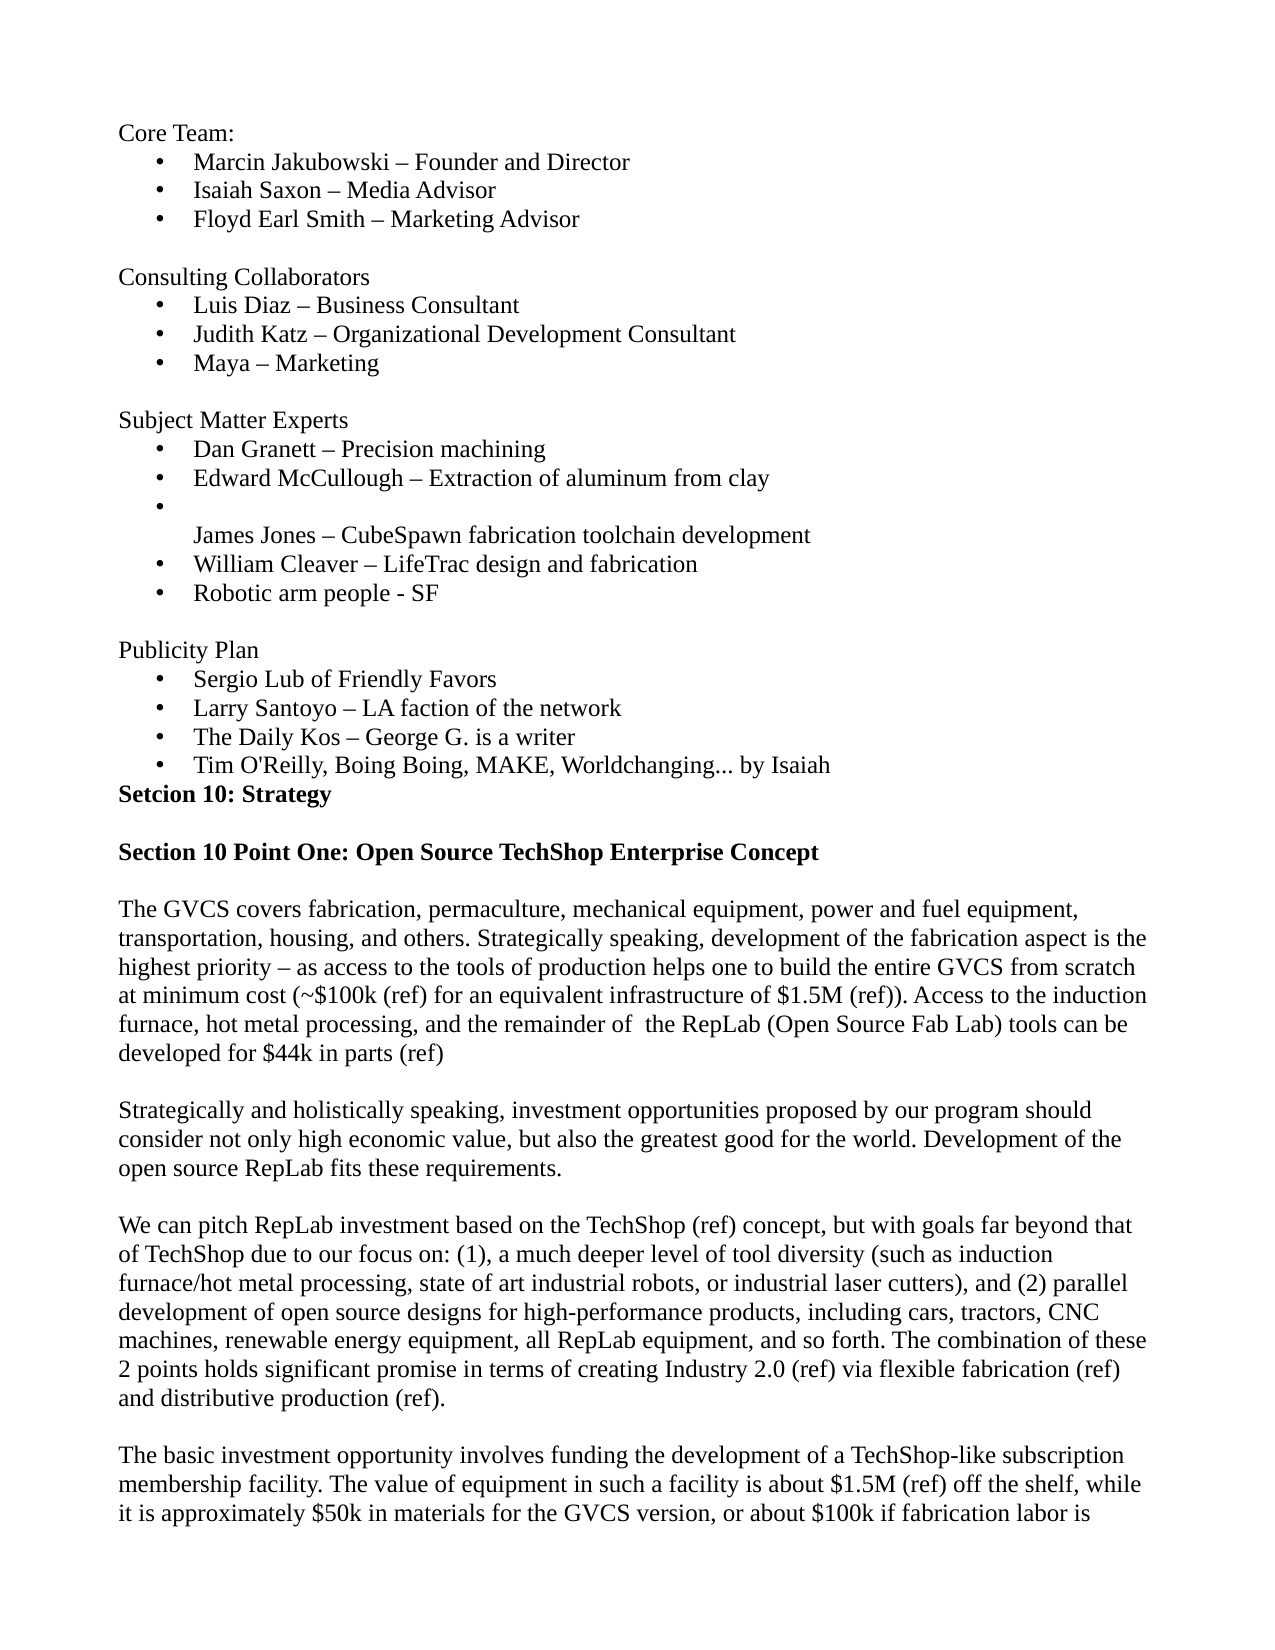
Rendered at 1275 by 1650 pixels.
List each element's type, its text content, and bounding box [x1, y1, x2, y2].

text Consulting Collaborators [118, 262, 1157, 291]
list James Jones – CubeSpawn fabrication toolchain development [156, 521, 1157, 549]
text We can pitch RepLab investment based on the TechShop (ref) concept, but with goals far beyond that of TechShop due to our focus on: (1), a much deeper level of tool diversity (such as induction furnace/hot metal processing, state of art industrial robots, or industrial laser cutters), and (2) parallel development of open source designs for high-performance products, including cars, tractors, CNC machines, renewable energy equipment, all RepLab equipment, and so forth. The combination of these 2 points holds significant promise in terms of creating Industry 2.0 (ref) via flexible fabrication (ref) and distributive production (ref). [118, 1211, 1157, 1412]
text Publicity Plan [118, 636, 1157, 664]
list Marcin Jakubowski – Founder and Director [156, 147, 1157, 176]
text Strategically and holistically speaking, investment opportunities proposed by our program should consider not only high economic value, but also the greatest good for the world. Development of the open source RepLab fits these requirements. [118, 1096, 1157, 1182]
list Larry Santoyo – LA faction of the network [156, 693, 1157, 722]
list Isaiah Saxon – Media Advisor [156, 176, 1157, 204]
text Core Team: [118, 118, 1157, 147]
list William Cleaver – LifeTrac design and fabrication [156, 549, 1157, 578]
list Judith Katz – Organizational Development Consultant [156, 319, 1157, 348]
list Dan Granett – Precision machining [156, 434, 1157, 463]
text Setcion 10: Strategy [118, 779, 1157, 808]
list Luis Diaz – Business Consultant [156, 291, 1157, 319]
list Robotic arm people - SF [156, 578, 1157, 607]
list Floyd Earl Smith – Marketing Advisor [156, 204, 1157, 233]
text Section 10 Point One: Open Source TechShop Enterprise Concept [118, 837, 1157, 866]
list Maya – Marketing [156, 348, 1157, 377]
text Subject Matter Experts [118, 406, 1157, 434]
list The Daily Kos – George G. is a writer [156, 722, 1157, 751]
text The basic investment opportunity involves funding the development of a TechShop-like subscription membership facility. The value of equipment in such a facility is about $1.5M (ref) off the shelf, while it is approximately $50k in materials for the GVCS version, or about $100k if fabrication labor is [118, 1441, 1157, 1527]
text The GVCS covers fabrication, permaculture, mechanical equipment, power and fuel equipment, transportation, housing, and others. Strategically speaking, development of the fabrication aspect is the highest priority – as access to the tools of production helps one to build the entire GVCS from scratch at minimum cost (~$100k (ref) for an equivalent infrastructure of $1.5M (ref)). Access to the induction furnace, hot metal processing, and the remainder of the RepLab (Open Source Fab Lab) tools can be developed for $44k in parts (ref) [118, 894, 1157, 1067]
list Sergio Lub of Friendly Favors [156, 664, 1157, 693]
list Tim O'Reilly, Boing Boing, MAKE, Worldchanging... by Isaiah [156, 751, 1157, 779]
list Edward McCullough – Extraction of aluminum from clay [156, 463, 1157, 492]
